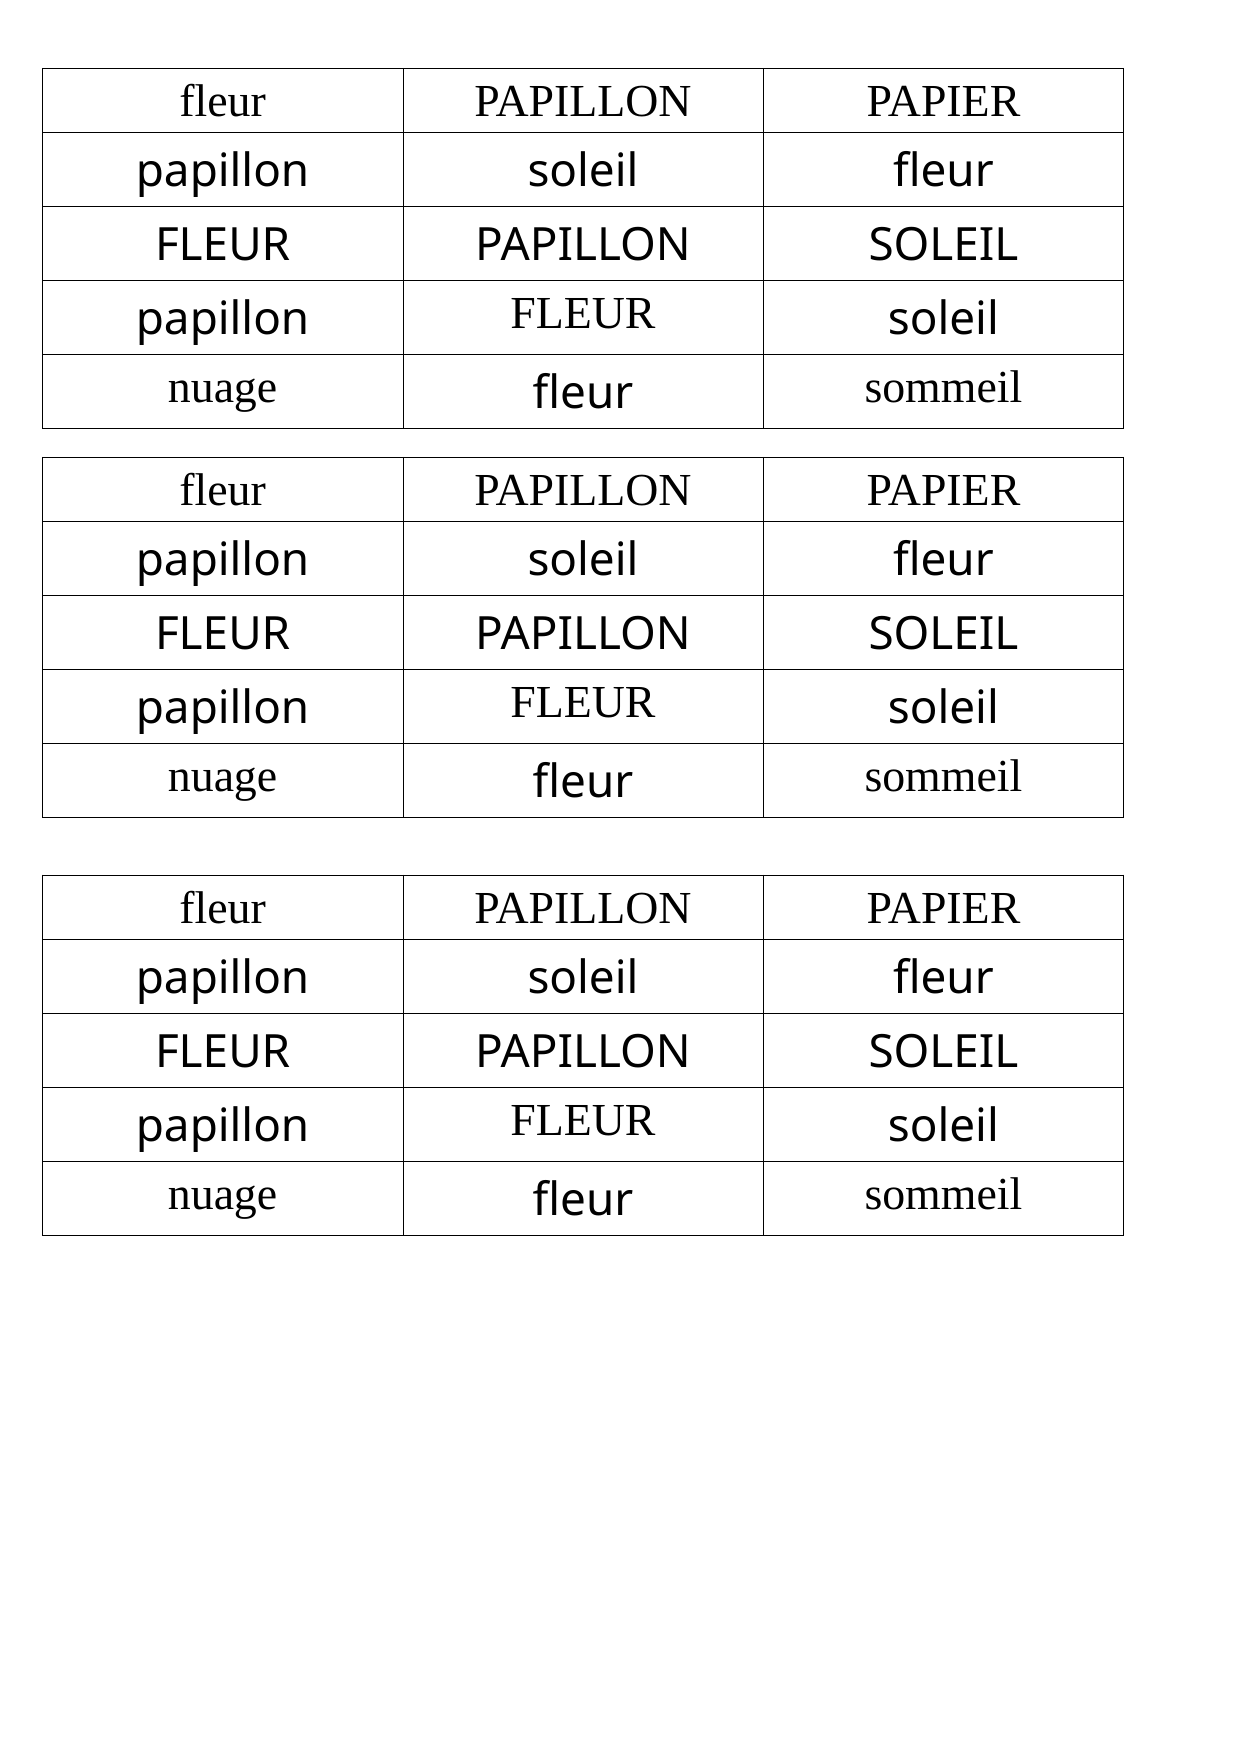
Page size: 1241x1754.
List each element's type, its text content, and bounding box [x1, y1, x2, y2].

table_cell sommeil [764, 1162, 1123, 1234]
table_cell nuage [43, 744, 403, 817]
table_header fleur [43, 458, 403, 521]
table_header fleur [43, 69, 403, 132]
table_header PAPIER [764, 458, 1123, 521]
table_cell soleil [764, 1088, 1123, 1161]
table_cell soleil [404, 522, 763, 595]
table_cell papillon [43, 670, 403, 743]
table_cell papillon [43, 281, 403, 354]
table_cell FLEUR [404, 670, 763, 743]
table_cell soleil [764, 670, 1123, 743]
table_header PAPILLON [404, 69, 763, 132]
table_cell papillon [43, 940, 403, 1013]
table_cell FLEUR [43, 1014, 403, 1087]
table_cell fleur [764, 133, 1123, 206]
table_cell nuage [43, 1162, 403, 1234]
table_cell SOLEIL [764, 596, 1123, 669]
table_cell SOLEIL [764, 207, 1123, 280]
table_cell fleur [404, 355, 763, 428]
table_cell SOLEIL [764, 1014, 1123, 1087]
table_cell FLEUR [43, 596, 403, 669]
table_header PAPIER [764, 69, 1123, 132]
table_cell papillon [43, 522, 403, 595]
table_cell papillon [43, 1088, 403, 1161]
table_cell PAPILLON [404, 207, 763, 280]
table_cell sommeil [764, 744, 1123, 817]
table_header PAPILLON [404, 458, 763, 521]
table_cell fleur [404, 1162, 763, 1234]
table_cell sommeil [764, 355, 1123, 428]
table_cell FLEUR [404, 281, 763, 354]
table_cell papillon [43, 133, 403, 206]
table_cell fleur [764, 940, 1123, 1013]
table_header fleur [43, 876, 403, 939]
table_cell PAPILLON [404, 1014, 763, 1087]
table_cell fleur [764, 522, 1123, 595]
table_cell soleil [764, 281, 1123, 354]
table_cell PAPILLON [404, 596, 763, 669]
table_header PAPILLON [404, 876, 763, 939]
table_cell nuage [43, 355, 403, 428]
table_cell fleur [404, 744, 763, 817]
table_header PAPIER [764, 876, 1123, 939]
table_cell soleil [404, 133, 763, 206]
table_cell soleil [404, 940, 763, 1013]
table_cell FLEUR [43, 207, 403, 280]
table_cell FLEUR [404, 1088, 763, 1161]
